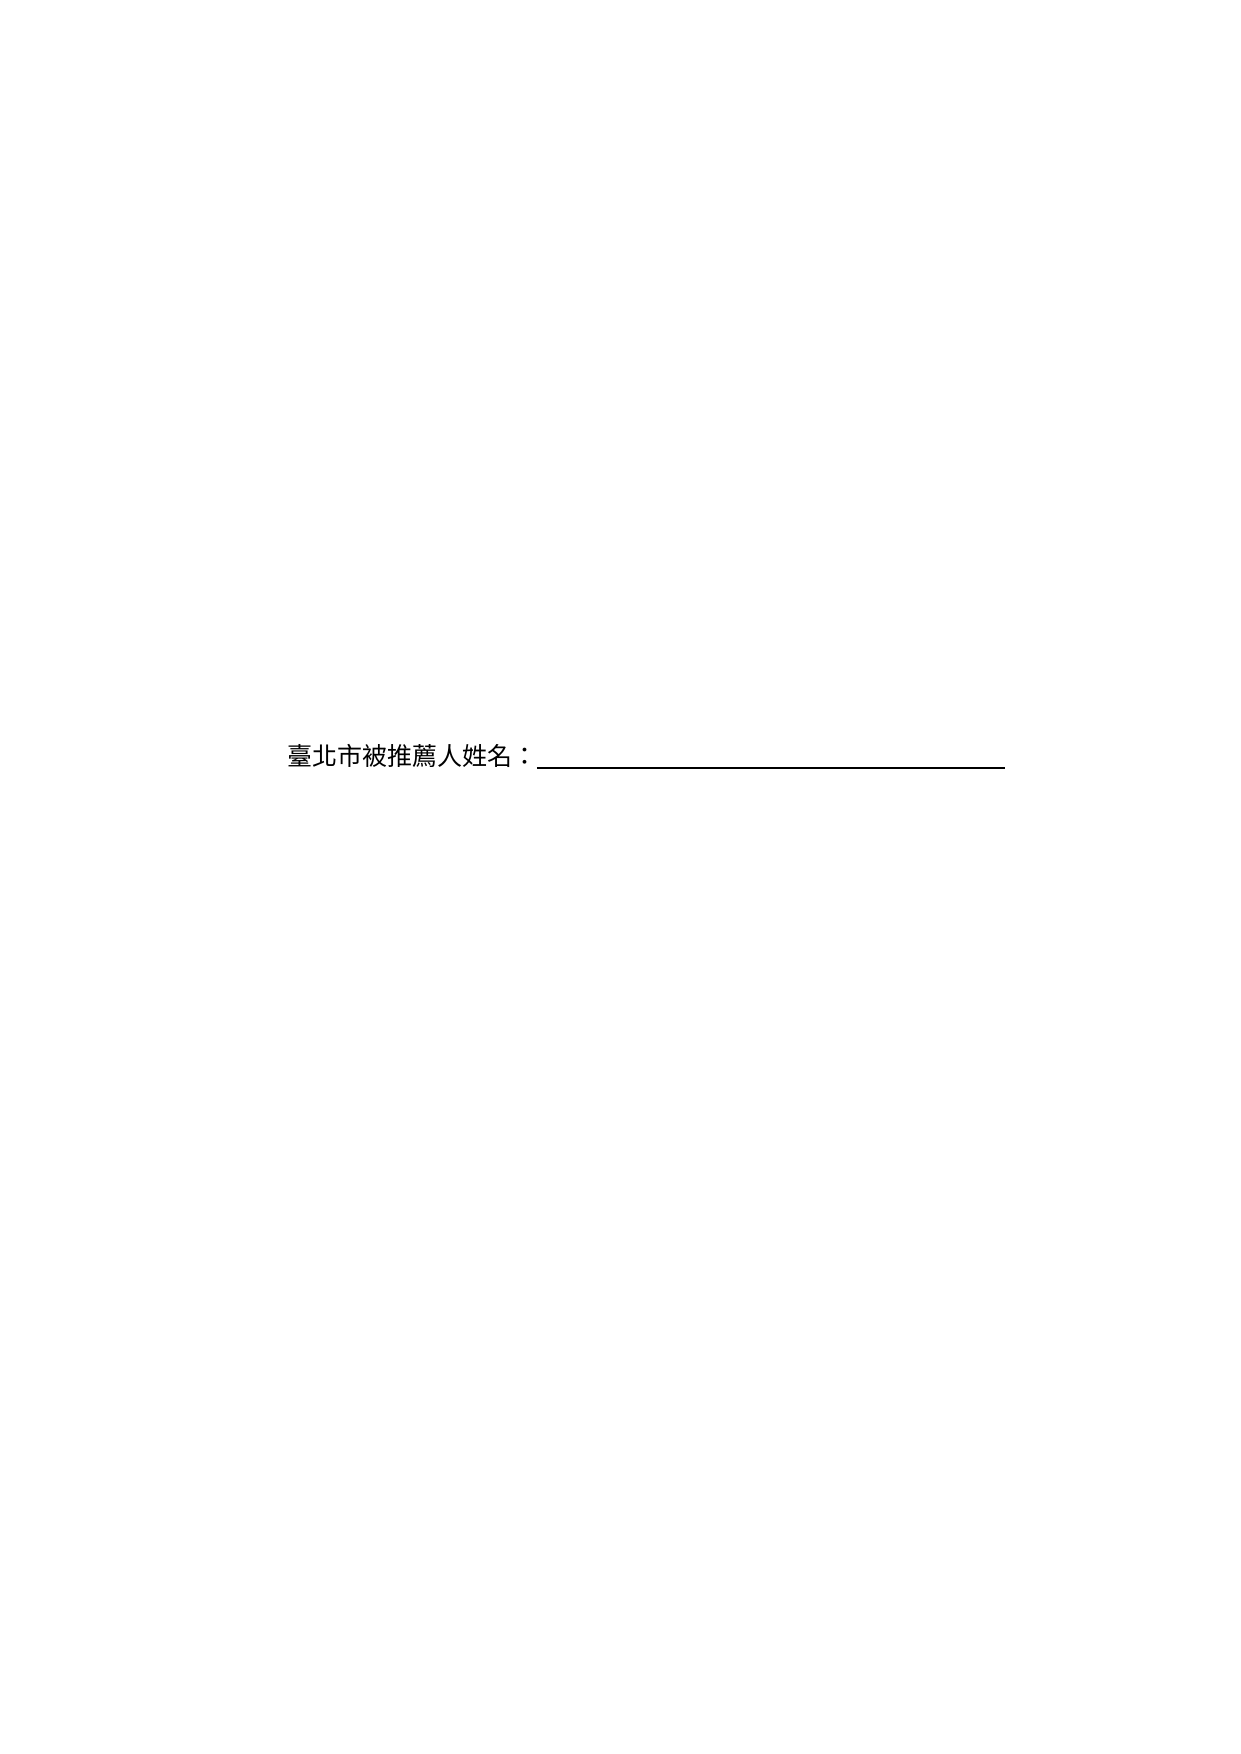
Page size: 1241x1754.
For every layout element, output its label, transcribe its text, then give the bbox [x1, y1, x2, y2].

text 臺北市被推薦人姓名： [287, 712, 1053, 775]
